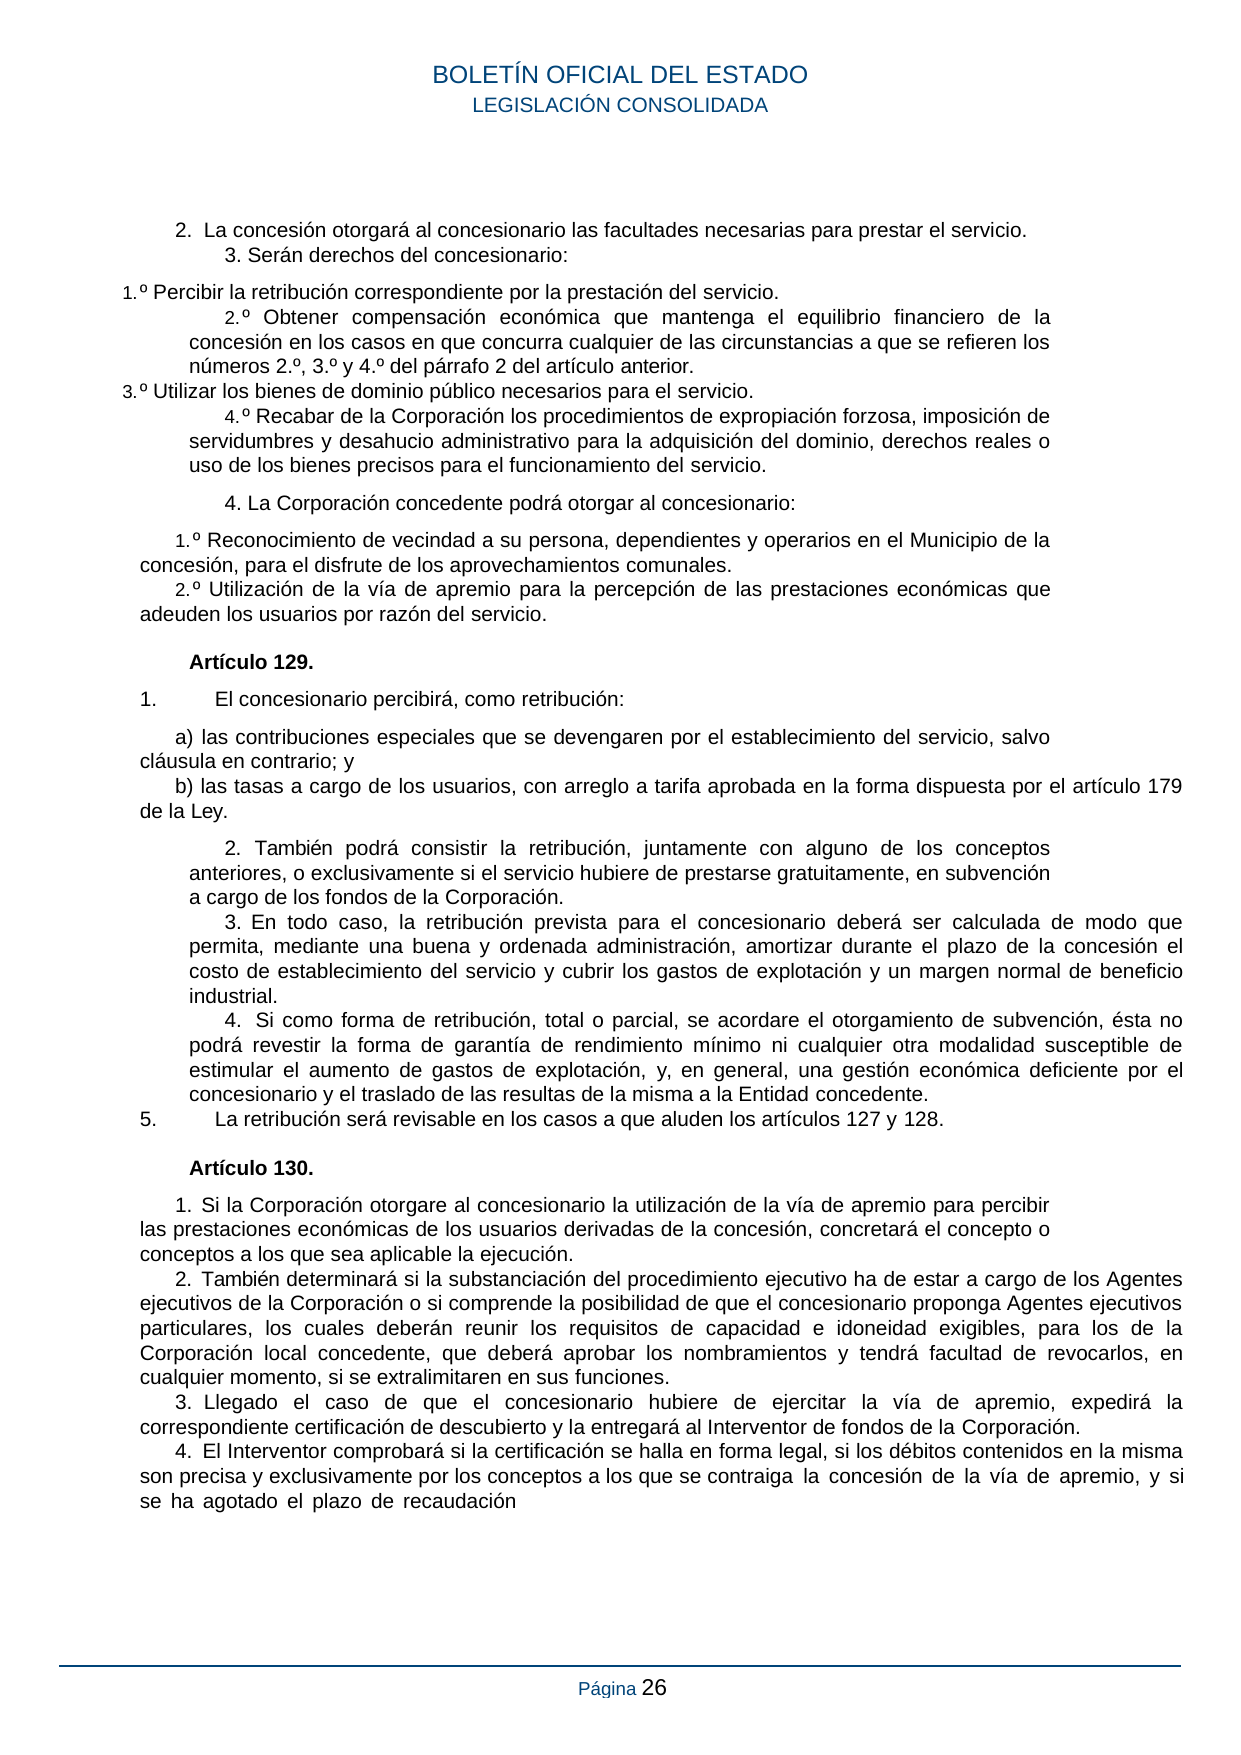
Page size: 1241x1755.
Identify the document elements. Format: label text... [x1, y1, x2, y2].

list º Reconocimiento de vecindad a su persona, dependientes y operarios en el Municipio de la concesión, para el disfrute de los aprovechamientos comunales. [139, 528, 1052, 576]
list La retribución será revisable en los casos a que aluden los artículos 127 y 128. [139, 1107, 1184, 1131]
list Llegado el caso de que el concesionario hubiere de ejercitar la vía de apremio, expedirá la correspondiente certificación de descubierto y la entregará al Interventor de fondos de la Corporación. [139, 1390, 1184, 1438]
list El concesionario percibirá, como retribución: [139, 687, 1184, 711]
list En todo caso, la retribución prevista para el concesionario deberá ser calculada de modo que permita, mediante una buena y ordenada administración, amortizar durante el plazo de la concesión el costo de establecimiento del servicio y cubrir los gastos de explotación y un margen normal de beneficio industrial. [189, 910, 1184, 1007]
list º Obtener compensación económica que mantenga el equilibrio financiero de la concesión en los casos en que concurra cualquier de las circunstancias a que se refieren los números 2.º, 3.º y 4.º del párrafo 2 del artículo anterior. [189, 305, 1052, 378]
list También podrá consistir la retribución, juntamente con alguno de los conceptos anteriores, o exclusivamente si el servicio hubiere de prestarse gratuitamente, en subvención a cargo de los fondos de la Corporación. [189, 836, 1052, 909]
list Si la Corporación otorgare al concesionario la utilización de la vía de apremio para percibir las prestaciones económicas de los usuarios derivadas de la concesión, concretará el concepto o conceptos a los que sea aplicable la ejecución. [139, 1193, 1052, 1266]
list las tasas a cargo de los usuarios, con arreglo a tarifa aprobada en la forma dispuesta por el artículo 179 de la Ley. [139, 774, 1184, 822]
list La concesión otorgará al concesionario las facultades necesarias para prestar el servicio. [139, 218, 1052, 242]
subtitle Artículo 129. [189, 650, 1184, 674]
list º Percibir la retribución correspondiente por la prestación del servicio. [122, 280, 1184, 304]
list El Interventor comprobará si la certificación se halla en forma legal, si los débitos contenidos en la misma son precisa y exclusivamente por los conceptos a los que se contraiga la concesión de la vía de apremio, y si se ha agotado el plazo de recaudación [139, 1439, 1184, 1512]
list º Recabar de la Corporación los procedimientos de expropiación forzosa, imposición de servidumbres y desahucio administrativo para la adquisición del dominio, derechos reales o uso de los bienes precisos para el funcionamiento del servicio. [189, 404, 1052, 477]
list Serán derechos del concesionario: [224, 242, 1184, 266]
list º Utilizar los bienes de dominio público necesarios para el servicio. [122, 379, 1184, 403]
list Si como forma de retribución, total o parcial, se acordare el otorgamiento de subvención, ésta no podrá revestir la forma de garantía de rendimiento mínimo ni cualquier otra modalidad susceptible de estimular el aumento de gastos de explotación, y, en general, una gestión económica deficiente por el concesionario y el traslado de las resultas de la misma a la Entidad concedente. [189, 1008, 1184, 1106]
list También determinará si la substanciación del procedimiento ejecutivo ha de estar a cargo de los Agentes ejecutivos de la Corporación o si comprende la posibilidad de que el concesionario proponga Agentes ejecutivos particulares, los cuales deberán reunir los requisitos de capacidad e idoneidad exigibles, para los de la Corporación local concedente, que deberá aprobar los nombramientos y tendrá facultad de revocarlos, en cualquier momento, si se extralimitaren en sus funciones. [139, 1267, 1184, 1389]
subtitle Artículo 130. [189, 1156, 1184, 1180]
text 4. La Corporación concedente podrá otorgar al concesionario: [224, 490, 1184, 514]
list las contribuciones especiales que se devengaren por el establecimiento del servicio, salvo cláusula en contrario; y [139, 724, 1052, 773]
list º Utilización de la vía de apremio para la percepción de las prestaciones económicas que adeuden los usuarios por razón del servicio. [139, 577, 1052, 626]
